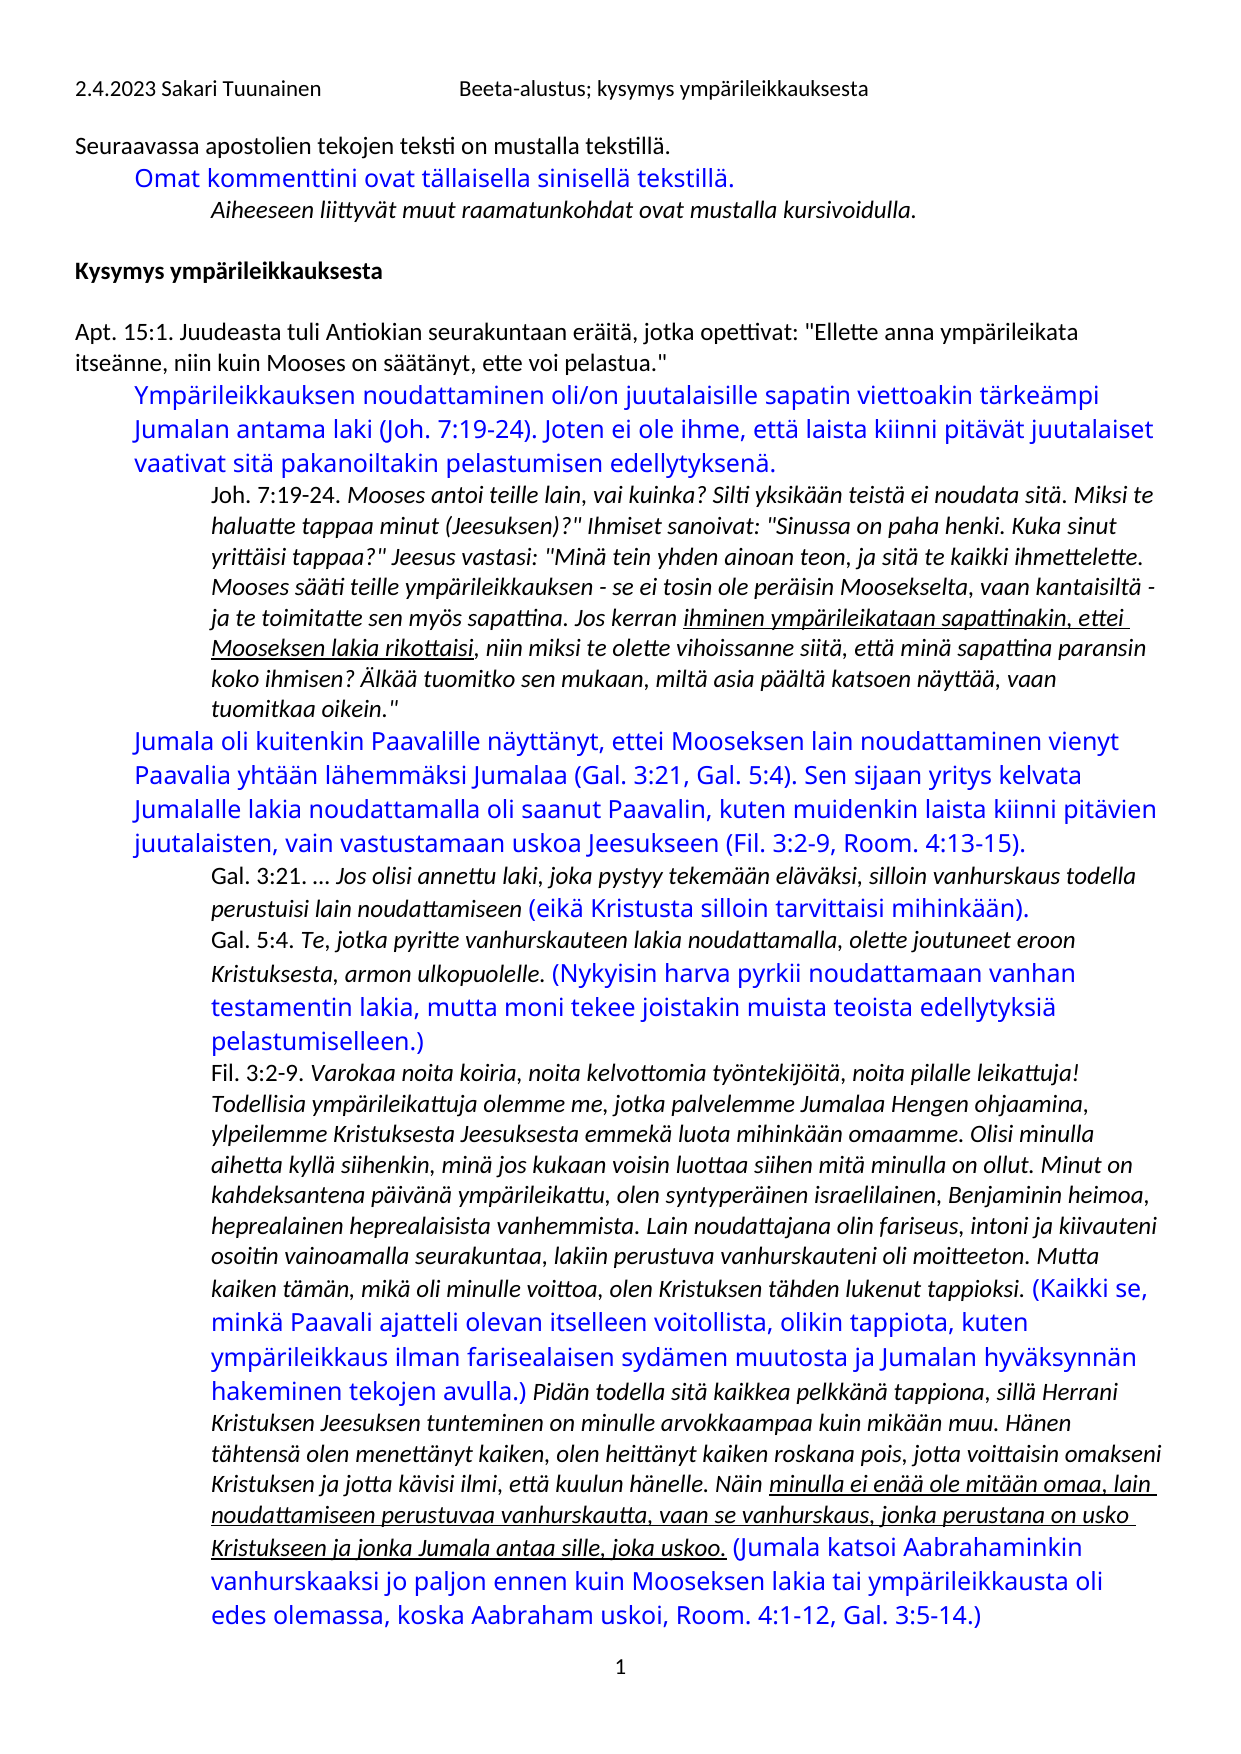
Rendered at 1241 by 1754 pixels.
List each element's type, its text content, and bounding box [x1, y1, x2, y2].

text Fil. 3:2-9. Varokaa noita koiria, noita kelvottomia työntekijöitä, noita pilalle leikattuja! Todellisia ympärileikattuja olemme me, jotka palvelemme Jumalaa Hengen ohjaamina, ylpeilemme Kristuksesta Jeesuksesta emmekä luota mihinkään omaamme. Olisi minulla aihetta kyllä siihenkin, minä jos kukaan voisin luottaa siihen mitä minulla on ollut. Minut on kahdeksantena päivänä ympärileikattu, olen syntyperäinen israelilainen, Benjaminin heimoa, heprealainen heprealaisista vanhemmista. Lain noudattajana olin fariseus, intoni ja kiivauteni osoitin vainoamalla seurakuntaa, lakiin perustuva vanhurskauteni oli moitteeton. Mutta kaiken tämän, mikä oli minulle voittoa, olen Kristuksen tähden lukenut tappioksi. (Kaikki se, minkä Paavali ajatteli olevan itselleen voitollista, olikin tappiota, kuten ympärileikkaus ilman farisealaisen sydämen muutosta ja Jumalan hyväksynnän hakeminen tekojen avulla.) Pidän todella sitä kaikkea pelkkänä tappiona, sillä Herrani Kristuksen Jeesuksen tunteminen on minulle arvokkaampaa kuin mikään muu. Hänen tähtensä olen menettänyt kaiken, olen heittänyt kaiken roskana pois, jotta voittaisin omakseni Kristuksen ja jotta kävisi ilmi, että kuulun hänelle. Näin minulla ei enää ole mitään omaa, lain noudattamiseen perustuvaa vanhurskautta, vaan se vanhurskaus, jonka perustana on usko Kristukseen ja jonka Jumala antaa sille, joka uskoo. (Jumala katsoi Aabrahaminkin vanhurskaaksi jo paljon ennen kuin Mooseksen lakia tai ympärileikkausta oli edes olemassa, koska Aabraham uskoi, Room. 4:1-12, Gal. 3:5-14.) [211, 1057, 1165, 1632]
text Seuraavassa apostolien tekojen teksti on mustalla tekstillä. [75, 130, 1165, 160]
text Joh. 7:19-24. Mooses antoi teille lain, vai kuinka? Silti yksikään teistä ei noudata sitä. Miksi te haluatte tappaa minut (Jeesuksen)?" Ihmiset sanoivat: "Sinussa on paha henki. Kuka sinut yrittäisi tappaa?" Jeesus vastasi: "Minä tein yhden ainoan teon, ja sitä te kaikki ihmettelette. Mooses sääti teille ympärileikkauksen - se ei tosin ole peräisin Moosekselta, vaan kantaisiltä - ja te toimitatte sen myös sapattina. Jos kerran ihminen ympärileikataan sapattinakin, ettei Mooseksen lakia rikottaisi, niin miksi te olette vihoissanne siitä, että minä sapattina paransin koko ihmisen? Älkää tuomitko sen mukaan, miltä asia päältä katsoen näyttää, vaan tuomitkaa oikein." [211, 480, 1165, 724]
text Apt. 15:1. Juudeasta tuli Antiokian seurakuntaan eräitä, jotka opettivat: "Ellette anna ympärileikata itseänne, niin kuin Mooses on säätänyt, ette voi pelastua." [75, 316, 1165, 377]
text Kysymys ympärileikkauksesta [75, 255, 1165, 286]
text Omat kommenttini ovat tällaisella sinisellä tekstillä. [134, 160, 1165, 194]
text Gal. 5:4. Te, jotka pyritte vanhurskauteen lakia noudattamalla, olette joutuneet eroon Kristuksesta, armon ulkopuolelle. (Nykyisin harva pyrkii noudattamaan vanhan testamentin lakia, mutta moni tekee joistakin muista teoista edellytyksiä pelastumiselleen.) [211, 925, 1165, 1057]
text Ympärileikkauksen noudattaminen oli/on juutalaisille sapatin viettoakin tärkeämpi Jumalan antama laki (Joh. 7:19-24). Joten ei ole ihme, että laista kiinni pitävät juutalaiset vaativat sitä pakanoiltakin pelastumisen edellytyksenä. [134, 377, 1165, 480]
text Jumala oli kuitenkin Paavalille näyttänyt, ettei Mooseksen lain noudattaminen vienyt Paavalia yhtään lähemmäksi Jumalaa (Gal. 3:21, Gal. 5:4). Sen sijaan yritys kelvata Jumalalle lakia noudattamalla oli saanut Paavalin, kuten muidenkin laista kiinni pitävien juutalaisten, vain vastustamaan uskoa Jeesukseen (Fil. 3:2-9, Room. 4:13-15). [134, 724, 1165, 860]
text Aiheeseen liittyvät muut raamatunkohdat ovat mustalla kursivoidulla. [211, 194, 1165, 225]
text Gal. 3:21. … Jos olisi annettu laki, joka pystyy tekemään eläväksi, silloin vanhurskaus todella perustuisi lain noudattamiseen (eikä Kristusta silloin tarvittaisi mihinkään). [211, 860, 1165, 925]
